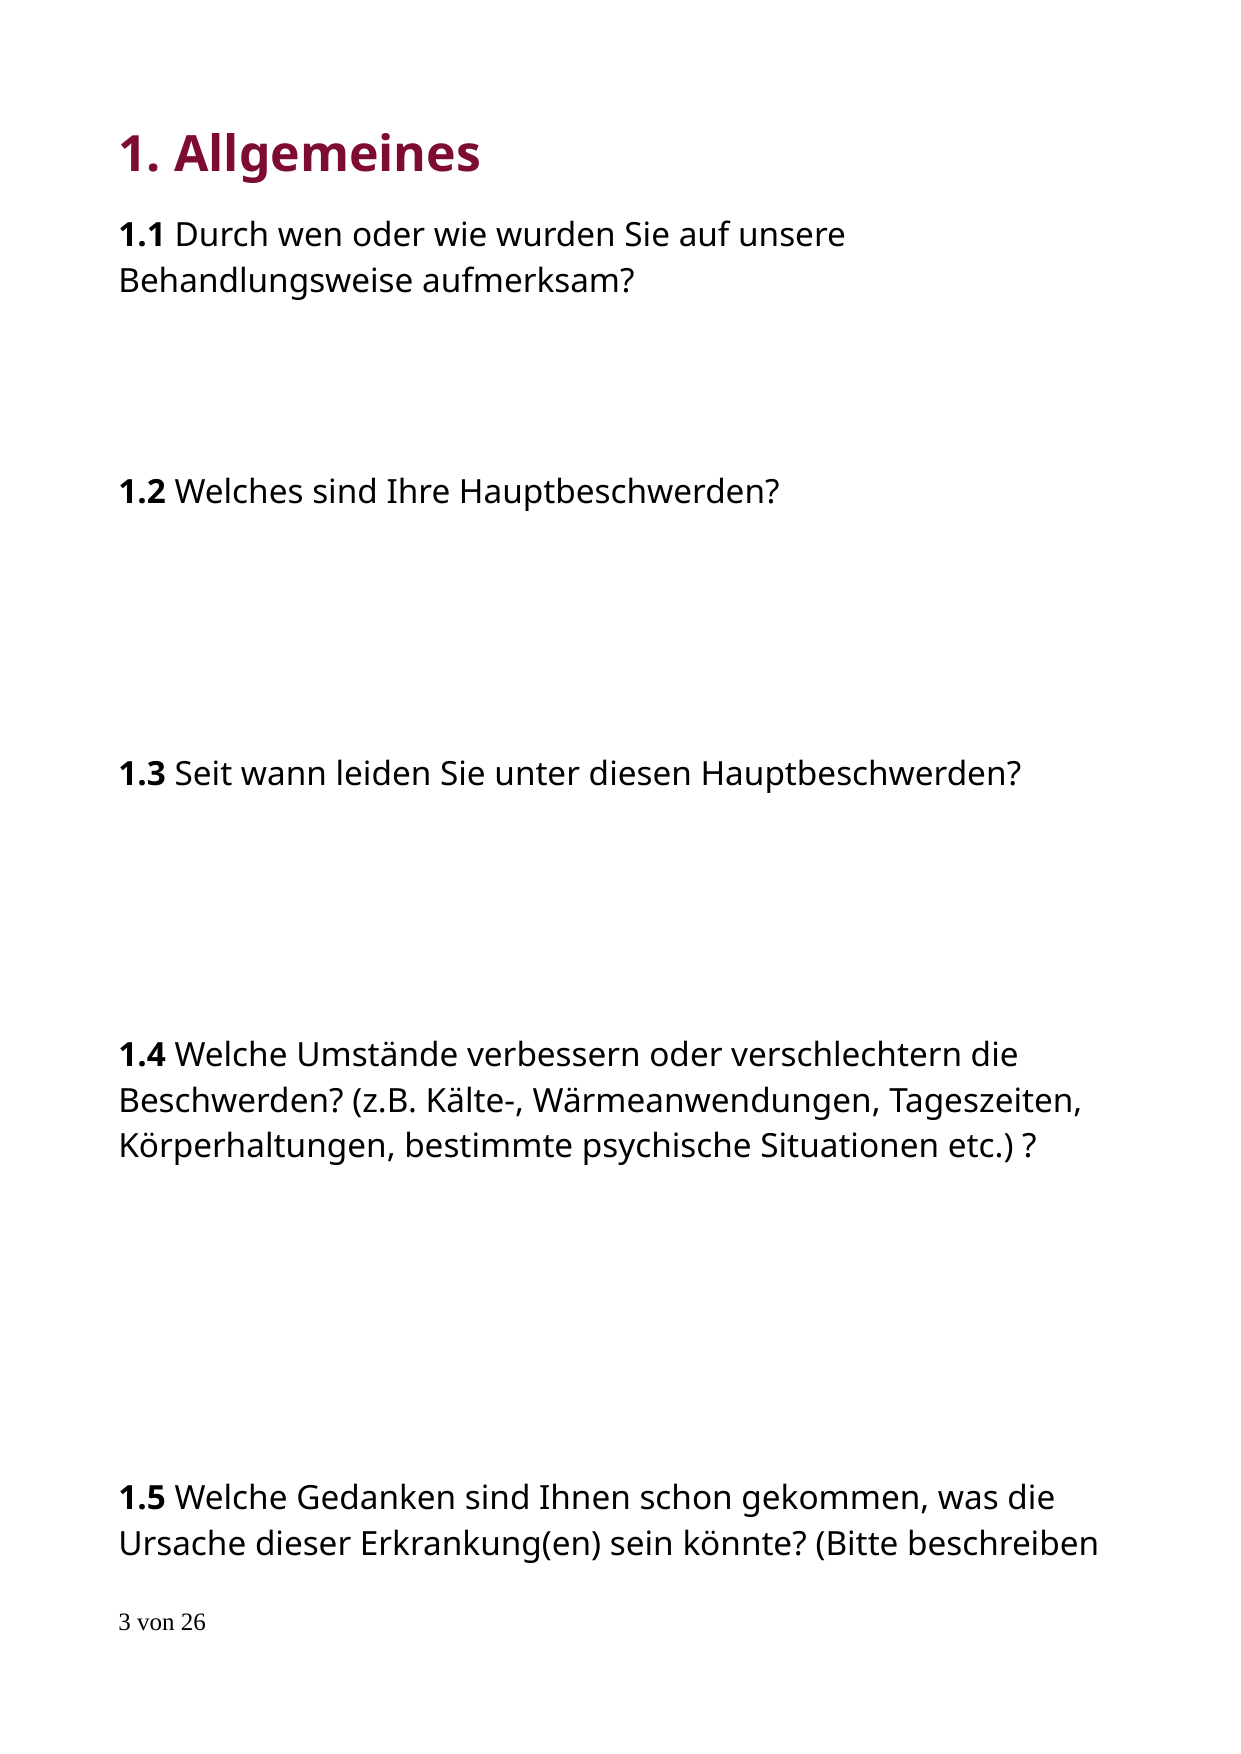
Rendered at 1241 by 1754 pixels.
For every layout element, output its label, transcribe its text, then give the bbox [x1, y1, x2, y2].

text 1.1 Durch wen oder wie wurden Sie auf unsere Behandlungsweise aufmerksam? [118, 211, 1122, 302]
text 1.5 Welche Gedanken sind Ihnen schon gekommen, was die Ursache dieser Erkrankung(en) sein könnte? (Bitte beschreiben [118, 1474, 1122, 1565]
text 1. Allgemeines [118, 118, 1122, 186]
text 1.2 Welches sind Ihre Hauptbeschwerden? [118, 468, 1122, 513]
text 1.3 Seit wann leiden Sie unter diesen Hauptbeschwerden? [118, 749, 1122, 795]
text 1.4 Welche Umstände verbessern oder verschlechtern die Beschwerden? (z.B. Kälte-, Wärmeanwendungen, Tageszeiten, Körperhaltungen, bestimmte psychische Situationen etc.) ? [118, 1031, 1122, 1167]
